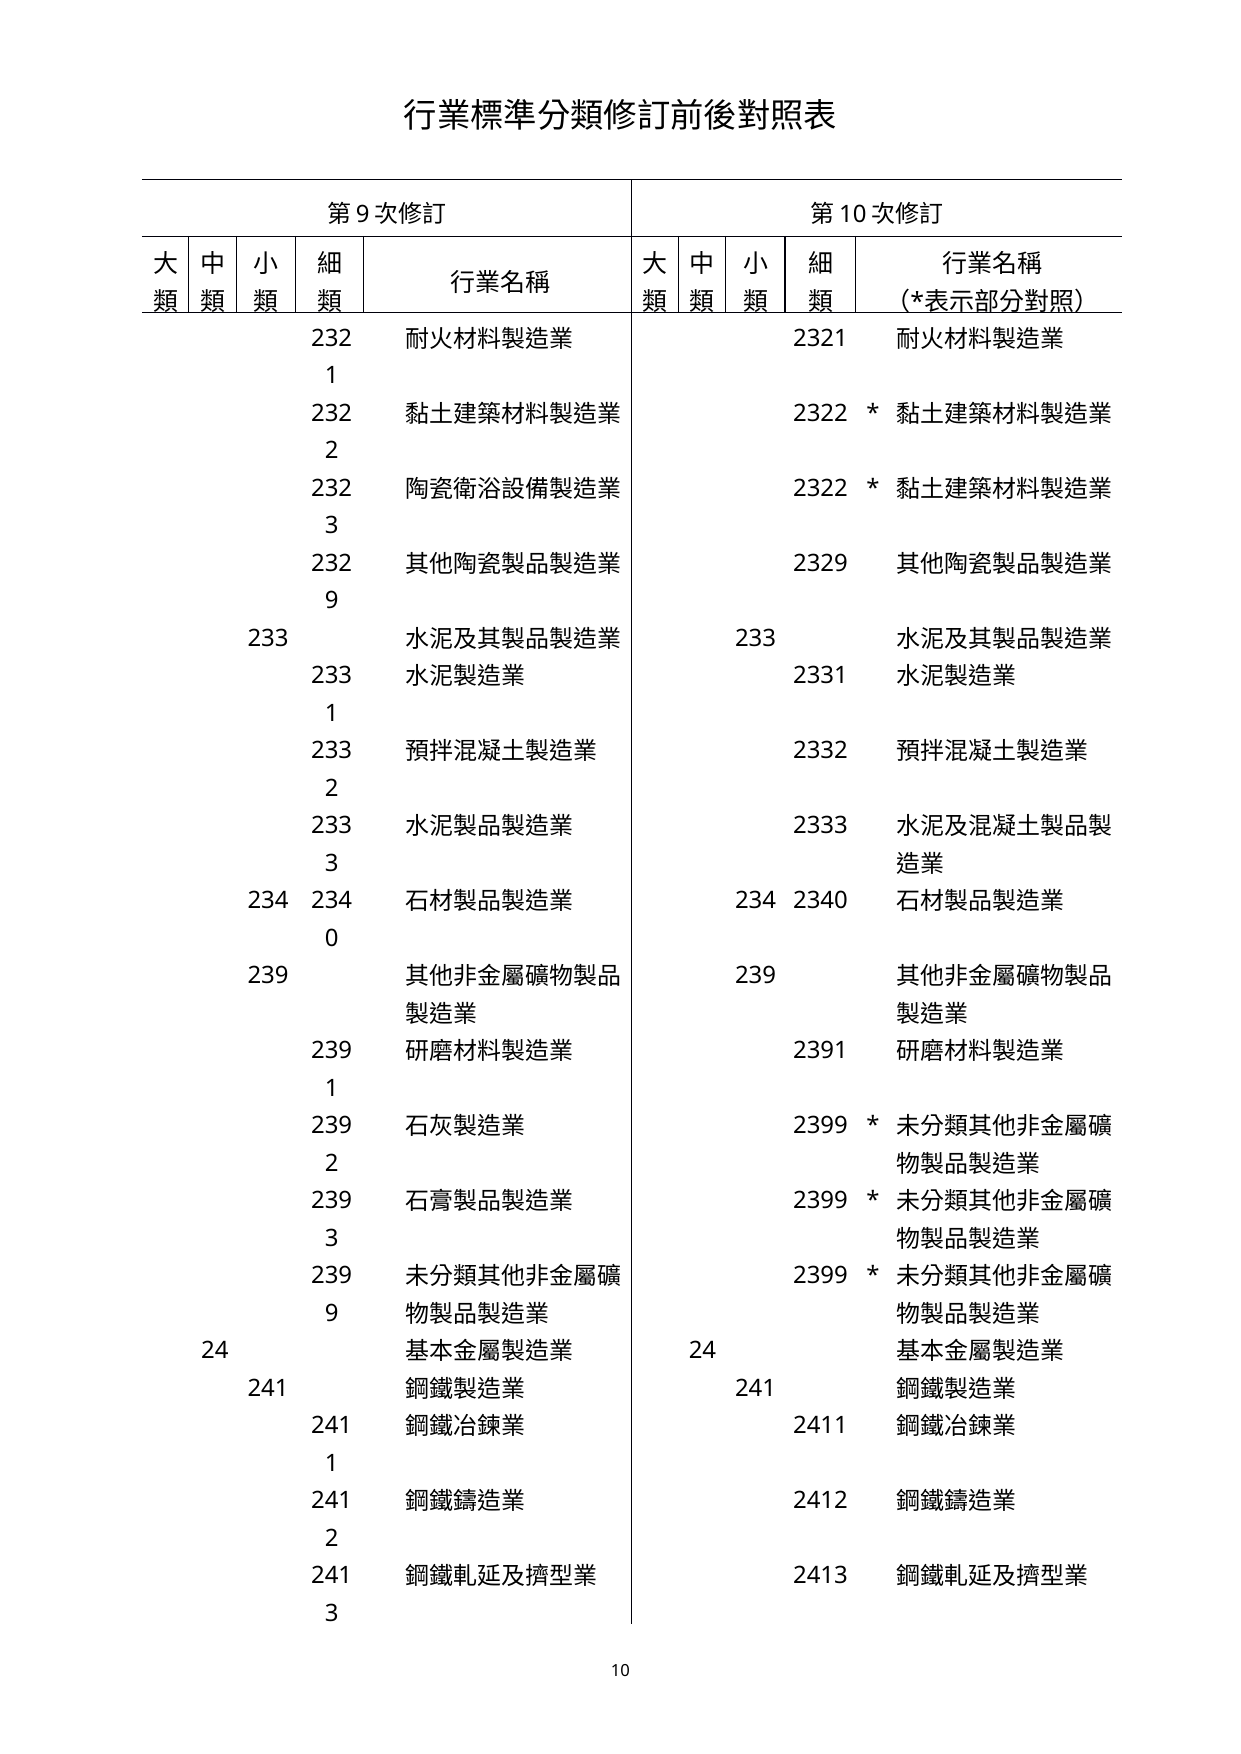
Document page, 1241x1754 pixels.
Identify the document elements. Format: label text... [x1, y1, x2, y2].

table_cell [726, 724, 785, 799]
table_cell [632, 462, 678, 537]
table_cell 水泥製造業 [395, 649, 631, 724]
table_cell [679, 1174, 726, 1249]
table_cell 其他非金屬礦物製品製造業 [886, 949, 1122, 1024]
table_cell [856, 724, 886, 799]
table_cell 241 [726, 1362, 785, 1399]
table_cell [856, 1324, 886, 1362]
table_cell 2321 [785, 313, 856, 387]
table_cell [856, 1399, 886, 1474]
table_cell [726, 462, 785, 537]
table_cell [189, 1099, 236, 1174]
table_cell [295, 949, 363, 1024]
table_cell [679, 612, 726, 649]
table_cell [632, 649, 678, 724]
table_cell 2399 [785, 1099, 856, 1174]
table_cell [856, 799, 886, 874]
table_cell 水泥製品製造業 [395, 799, 631, 874]
table_cell [142, 1362, 189, 1399]
table_cell [142, 1099, 189, 1174]
table_cell [363, 1249, 395, 1324]
table_cell 大 類 [632, 237, 678, 312]
table_cell [189, 1024, 236, 1099]
table_cell 鋼鐵冶鍊業 [886, 1399, 1122, 1474]
table_cell * [856, 387, 886, 462]
table_cell [142, 537, 189, 612]
table_cell [726, 1474, 785, 1549]
table_cell 中 類 [189, 237, 236, 312]
table_cell [856, 949, 886, 1024]
table_cell [363, 1099, 395, 1174]
table_cell [142, 1174, 189, 1249]
table_cell [142, 874, 189, 949]
table_cell [142, 462, 189, 537]
table_cell [189, 949, 236, 1024]
table_cell 未分類其他非金屬礦物製品製造業 [886, 1174, 1122, 1249]
table_cell 2322 [785, 462, 856, 537]
table_cell [726, 799, 785, 874]
table_cell 2413 [295, 1549, 363, 1624]
table_cell 234 [726, 874, 785, 949]
table_cell 2333 [785, 799, 856, 874]
table_cell [363, 724, 395, 799]
table_cell [363, 537, 395, 612]
table_cell [236, 724, 295, 799]
table_cell [632, 387, 678, 462]
table_cell 2332 [785, 724, 856, 799]
table_cell 24 [679, 1324, 726, 1362]
table_cell [785, 1362, 856, 1399]
table_header 第9次修訂 [142, 180, 631, 236]
table_cell [726, 387, 785, 462]
table_cell [632, 874, 678, 949]
table_cell [142, 1324, 189, 1362]
table_cell [632, 799, 678, 874]
table_cell 2333 [295, 799, 363, 874]
table_cell [189, 1399, 236, 1474]
table_cell 細 類 [296, 237, 363, 312]
table_cell [632, 1249, 678, 1324]
table_cell 水泥及其製品製造業 [395, 612, 631, 649]
table_cell [856, 1024, 886, 1099]
table_cell 2412 [295, 1474, 363, 1549]
table_cell [236, 1549, 295, 1624]
table_cell 水泥製造業 [886, 649, 1122, 724]
table_cell [363, 1362, 395, 1399]
table_cell [236, 1399, 295, 1474]
table_cell 239 [236, 949, 295, 1024]
table_cell [236, 1324, 295, 1362]
table_cell [236, 1474, 295, 1549]
table_cell [363, 462, 395, 537]
table_cell [363, 1549, 395, 1624]
table_cell 2332 [295, 724, 363, 799]
table_cell [142, 1399, 189, 1474]
table_cell 小 類 [237, 237, 295, 312]
table_cell 細 類 [786, 237, 855, 312]
table_cell [726, 1099, 785, 1174]
table_cell [236, 462, 295, 537]
table_cell [142, 1024, 189, 1099]
table_cell [189, 874, 236, 949]
table_cell [236, 649, 295, 724]
table_cell [142, 724, 189, 799]
table_cell 2329 [785, 537, 856, 612]
table_cell [726, 1249, 785, 1324]
table_cell [679, 1399, 726, 1474]
table_cell 2340 [785, 874, 856, 949]
table_cell [236, 313, 295, 387]
table_cell [363, 649, 395, 724]
table_cell [142, 799, 189, 874]
table_cell 239 [726, 949, 785, 1024]
table_cell 2331 [785, 649, 856, 724]
table_cell 石灰製造業 [395, 1099, 631, 1174]
table_cell [189, 1549, 236, 1624]
table_cell 黏土建築材料製造業 [886, 462, 1122, 537]
table_cell [785, 612, 856, 649]
table_cell 241 [236, 1362, 295, 1399]
table_cell [295, 1362, 363, 1399]
table_cell [679, 1549, 726, 1624]
table_cell [189, 1474, 236, 1549]
table_cell [632, 1324, 678, 1362]
table_cell 耐火材料製造業 [395, 313, 631, 387]
table_cell [189, 1362, 236, 1399]
table_cell 水泥及其製品製造業 [886, 612, 1122, 649]
table_cell 2411 [295, 1399, 363, 1474]
table_cell [679, 313, 726, 387]
table_cell [189, 537, 236, 612]
table_cell 石材製品製造業 [395, 874, 631, 949]
table_cell 鋼鐵鑄造業 [395, 1474, 631, 1549]
table_cell [856, 1362, 886, 1399]
table_cell 未分類其他非金屬礦物製品製造業 [886, 1249, 1122, 1324]
table_cell 2399 [785, 1249, 856, 1324]
table_cell [142, 387, 189, 462]
table_cell 預拌混凝土製造業 [886, 724, 1122, 799]
table_cell [785, 1324, 856, 1362]
table_cell 未分類其他非金屬礦物製品製造業 [395, 1249, 631, 1324]
table_cell * [856, 1174, 886, 1249]
table_cell [363, 387, 395, 462]
table_cell 其他非金屬礦物製品製造業 [395, 949, 631, 1024]
table_cell [189, 649, 236, 724]
table_cell [363, 1324, 395, 1362]
table_cell [679, 1099, 726, 1174]
table_cell [189, 313, 236, 387]
table_cell [236, 799, 295, 874]
table_cell 其他陶瓷製品製造業 [886, 537, 1122, 612]
table_cell [632, 1549, 678, 1624]
table_cell 2399 [785, 1174, 856, 1249]
table_cell 2413 [785, 1549, 856, 1624]
table_cell [726, 1174, 785, 1249]
table_cell 小 類 [726, 237, 784, 312]
table_cell [142, 949, 189, 1024]
table_cell [726, 1399, 785, 1474]
table_cell [189, 462, 236, 537]
table_cell [679, 1249, 726, 1324]
table_cell 鋼鐵冶鍊業 [395, 1399, 631, 1474]
table_cell 2399 [295, 1249, 363, 1324]
table_cell [632, 1099, 678, 1174]
table_header 第10次修訂 [632, 180, 1122, 236]
table_cell 2322 [785, 387, 856, 462]
table_cell 鋼鐵製造業 [395, 1362, 631, 1399]
table_cell [189, 1249, 236, 1324]
table_cell 行業名稱 [364, 237, 631, 312]
table_cell [632, 1362, 678, 1399]
table_cell [363, 612, 395, 649]
table_cell [632, 1474, 678, 1549]
table_cell 陶瓷衛浴設備製造業 [395, 462, 631, 537]
table_cell [363, 1474, 395, 1549]
table_cell [856, 1549, 886, 1624]
table_cell [856, 313, 886, 387]
table_cell [363, 1399, 395, 1474]
table_cell [856, 537, 886, 612]
table_cell [632, 612, 678, 649]
table_cell [679, 1474, 726, 1549]
table_cell 鋼鐵製造業 [886, 1362, 1122, 1399]
table_cell [363, 1024, 395, 1099]
table_cell 2323 [295, 462, 363, 537]
table_cell [295, 612, 363, 649]
table_cell [679, 724, 726, 799]
table_cell 2329 [295, 537, 363, 612]
table_cell 黏土建築材料製造業 [886, 387, 1122, 462]
table_cell [142, 649, 189, 724]
table_cell * [856, 462, 886, 537]
table_cell [856, 612, 886, 649]
table_cell [189, 799, 236, 874]
table_cell 大 類 [142, 237, 188, 312]
table_cell [142, 313, 189, 387]
table_cell [363, 949, 395, 1024]
table_cell 2411 [785, 1399, 856, 1474]
table_cell [726, 537, 785, 612]
table_cell 未分類其他非金屬礦物製品製造業 [886, 1099, 1122, 1174]
table_cell * [856, 1249, 886, 1324]
table_cell 黏土建築材料製造業 [395, 387, 631, 462]
table_cell [632, 313, 678, 387]
table_cell 研磨材料製造業 [886, 1024, 1122, 1099]
table_cell [236, 1174, 295, 1249]
table_cell 2331 [295, 649, 363, 724]
table_cell [236, 1099, 295, 1174]
table_cell [679, 874, 726, 949]
table_cell * [856, 1099, 886, 1174]
table_cell [679, 387, 726, 462]
table_cell 研磨材料製造業 [395, 1024, 631, 1099]
table_cell [726, 313, 785, 387]
table_cell [295, 1324, 363, 1362]
table_cell [726, 649, 785, 724]
table_cell 2412 [785, 1474, 856, 1549]
table_cell [142, 1474, 189, 1549]
table_cell [363, 313, 395, 387]
table_cell [189, 724, 236, 799]
table_cell [726, 1324, 785, 1362]
table_cell [236, 1024, 295, 1099]
table_cell 2340 [295, 874, 363, 949]
table_cell 24 [189, 1324, 236, 1362]
table_cell 234 [236, 874, 295, 949]
table_cell [236, 387, 295, 462]
table_cell [679, 799, 726, 874]
table_cell [363, 874, 395, 949]
table_cell [856, 649, 886, 724]
table_cell 2322 [295, 387, 363, 462]
table_cell [142, 612, 189, 649]
table_cell 鋼鐵軋延及擠型業 [395, 1549, 631, 1624]
table_cell [632, 1399, 678, 1474]
table_cell 2321 [295, 313, 363, 387]
table_cell 預拌混凝土製造業 [395, 724, 631, 799]
table_cell 石膏製品製造業 [395, 1174, 631, 1249]
table_cell [632, 1174, 678, 1249]
table_cell 基本金屬製造業 [886, 1324, 1122, 1362]
table_cell [632, 1024, 678, 1099]
table_cell 其他陶瓷製品製造業 [395, 537, 631, 612]
table_cell [142, 1249, 189, 1324]
table_cell 2391 [785, 1024, 856, 1099]
table_cell [856, 1474, 886, 1549]
table_cell 水泥及混凝土製品製造業 [886, 799, 1122, 874]
table_cell 2392 [295, 1099, 363, 1174]
table_cell 2393 [295, 1174, 363, 1249]
table_cell [726, 1024, 785, 1099]
table_cell [632, 537, 678, 612]
table_cell [679, 1362, 726, 1399]
table_cell 行業名稱 （*表示部分對照） [856, 237, 1122, 312]
table_cell 233 [726, 612, 785, 649]
table_cell [236, 1249, 295, 1324]
table_cell 石材製品製造業 [886, 874, 1122, 949]
table_cell [189, 387, 236, 462]
table_cell 耐火材料製造業 [886, 313, 1122, 387]
table_cell [679, 949, 726, 1024]
table_cell [679, 462, 726, 537]
table_cell [363, 1174, 395, 1249]
table_cell [632, 724, 678, 799]
table_cell [785, 949, 856, 1024]
table_cell [363, 799, 395, 874]
table_cell 233 [236, 612, 295, 649]
table_cell 2391 [295, 1024, 363, 1099]
table_cell [679, 1024, 726, 1099]
table_cell [189, 1174, 236, 1249]
table_cell 鋼鐵軋延及擠型業 [886, 1549, 1122, 1624]
table_cell [142, 1549, 189, 1624]
table_cell [632, 949, 678, 1024]
table_cell 中 類 [679, 237, 725, 312]
table_cell 基本金屬製造業 [395, 1324, 631, 1362]
table_cell [856, 874, 886, 949]
table_cell [236, 537, 295, 612]
table_cell [679, 537, 726, 612]
table_cell 鋼鐵鑄造業 [886, 1474, 1122, 1549]
table_cell [189, 612, 236, 649]
table_cell [726, 1549, 785, 1624]
table_cell [679, 649, 726, 724]
